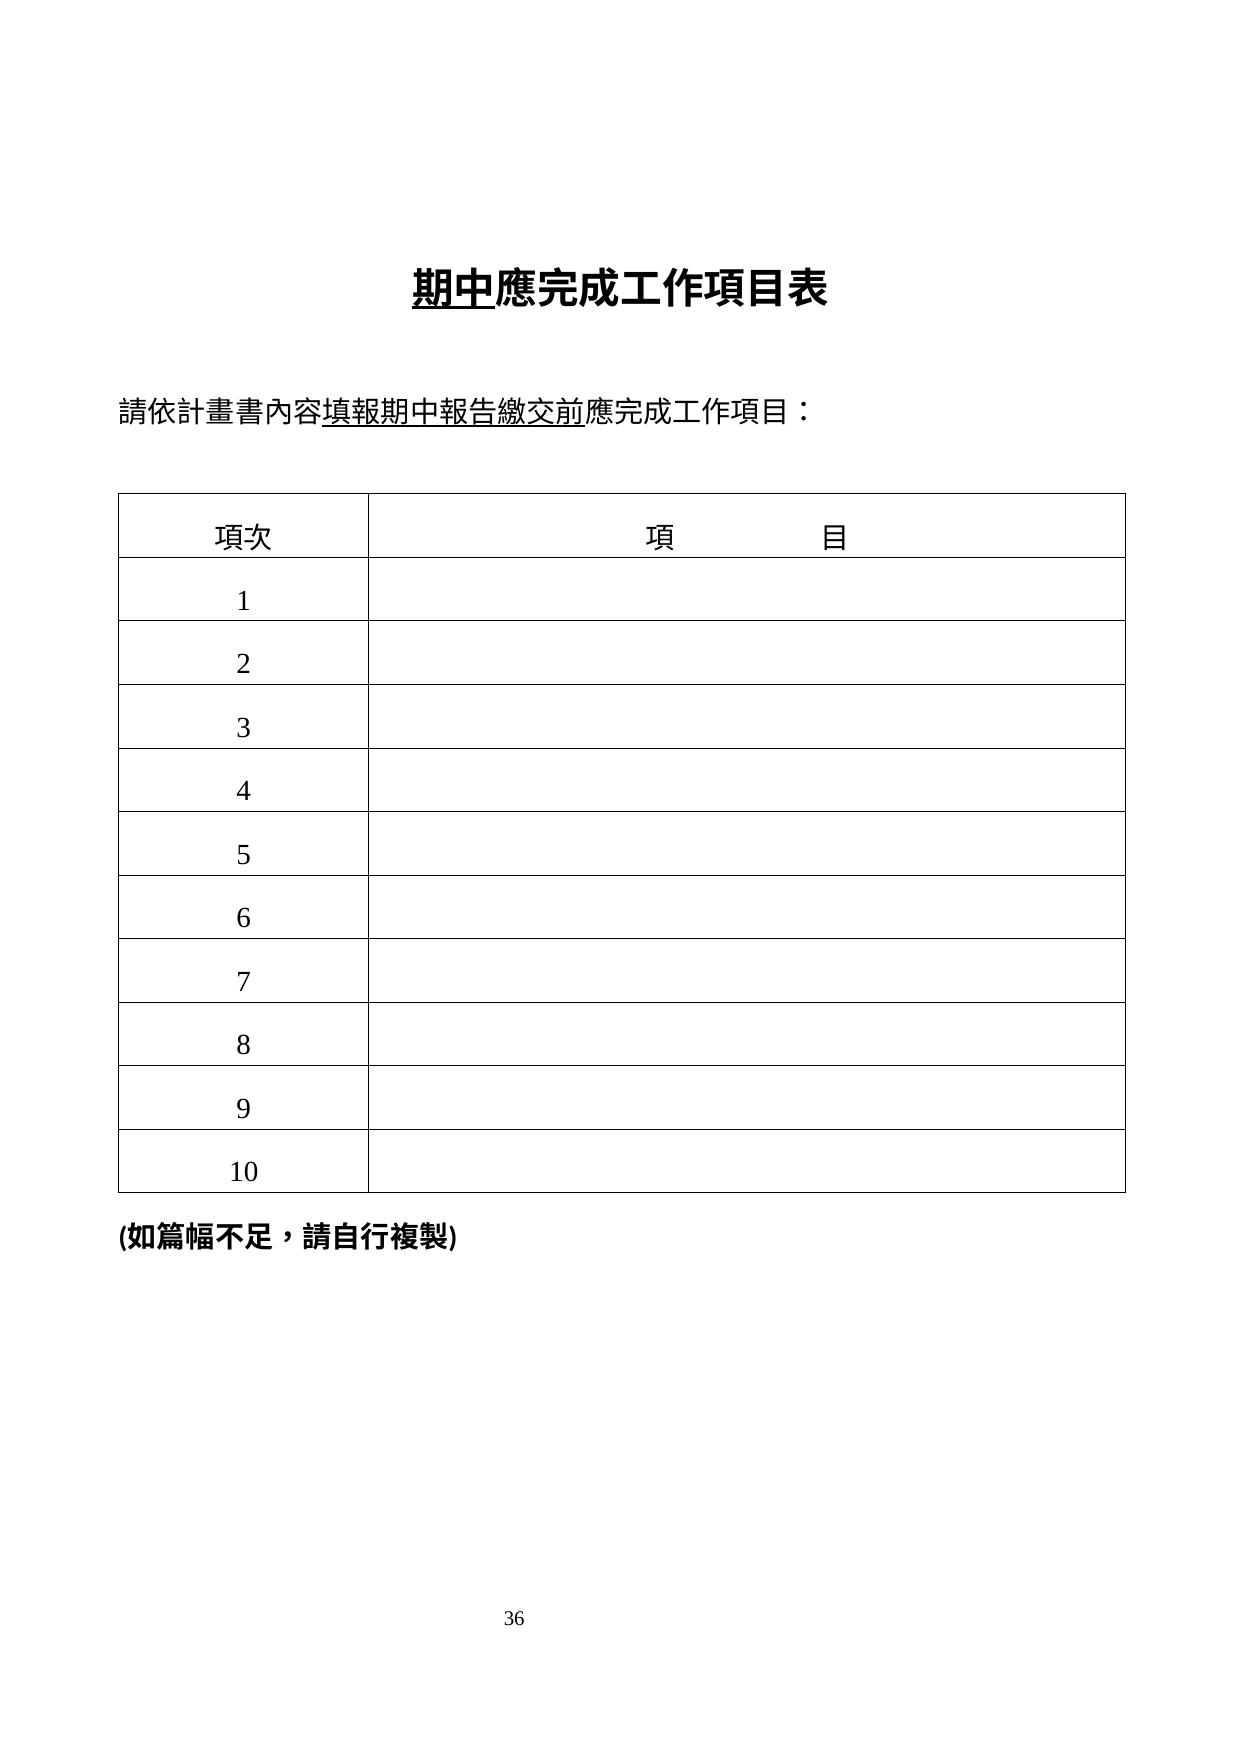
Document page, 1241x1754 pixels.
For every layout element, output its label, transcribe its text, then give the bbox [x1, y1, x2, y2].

table_cell [369, 1003, 1125, 1065]
table_cell [369, 621, 1125, 684]
table_cell 1 [119, 558, 368, 620]
text (如篇幅不足，請自行複製) [118, 1193, 1122, 1256]
table_cell [369, 939, 1125, 1002]
table_cell [369, 876, 1125, 938]
table_cell [369, 685, 1125, 747]
table_cell [369, 558, 1125, 620]
table_cell 5 [119, 812, 368, 874]
table_cell 8 [119, 1003, 368, 1065]
table_cell 9 [119, 1066, 368, 1129]
table_cell 6 [119, 876, 368, 938]
text 期中應完成工作項目表 [118, 243, 1122, 306]
text 請依計畫書內容填報期中報告繳交前應完成工作項目： [118, 368, 1122, 431]
table_cell 2 [119, 621, 368, 684]
table_cell 7 [119, 939, 368, 1002]
table_header 項次 [119, 494, 368, 557]
table_cell 3 [119, 685, 368, 747]
table_cell 4 [119, 749, 368, 811]
table_cell 10 [119, 1130, 368, 1192]
table_cell [369, 1130, 1125, 1192]
table_header 項 目 [369, 494, 1125, 557]
table_cell [369, 812, 1125, 874]
table_cell [369, 749, 1125, 811]
table_cell [369, 1066, 1125, 1129]
